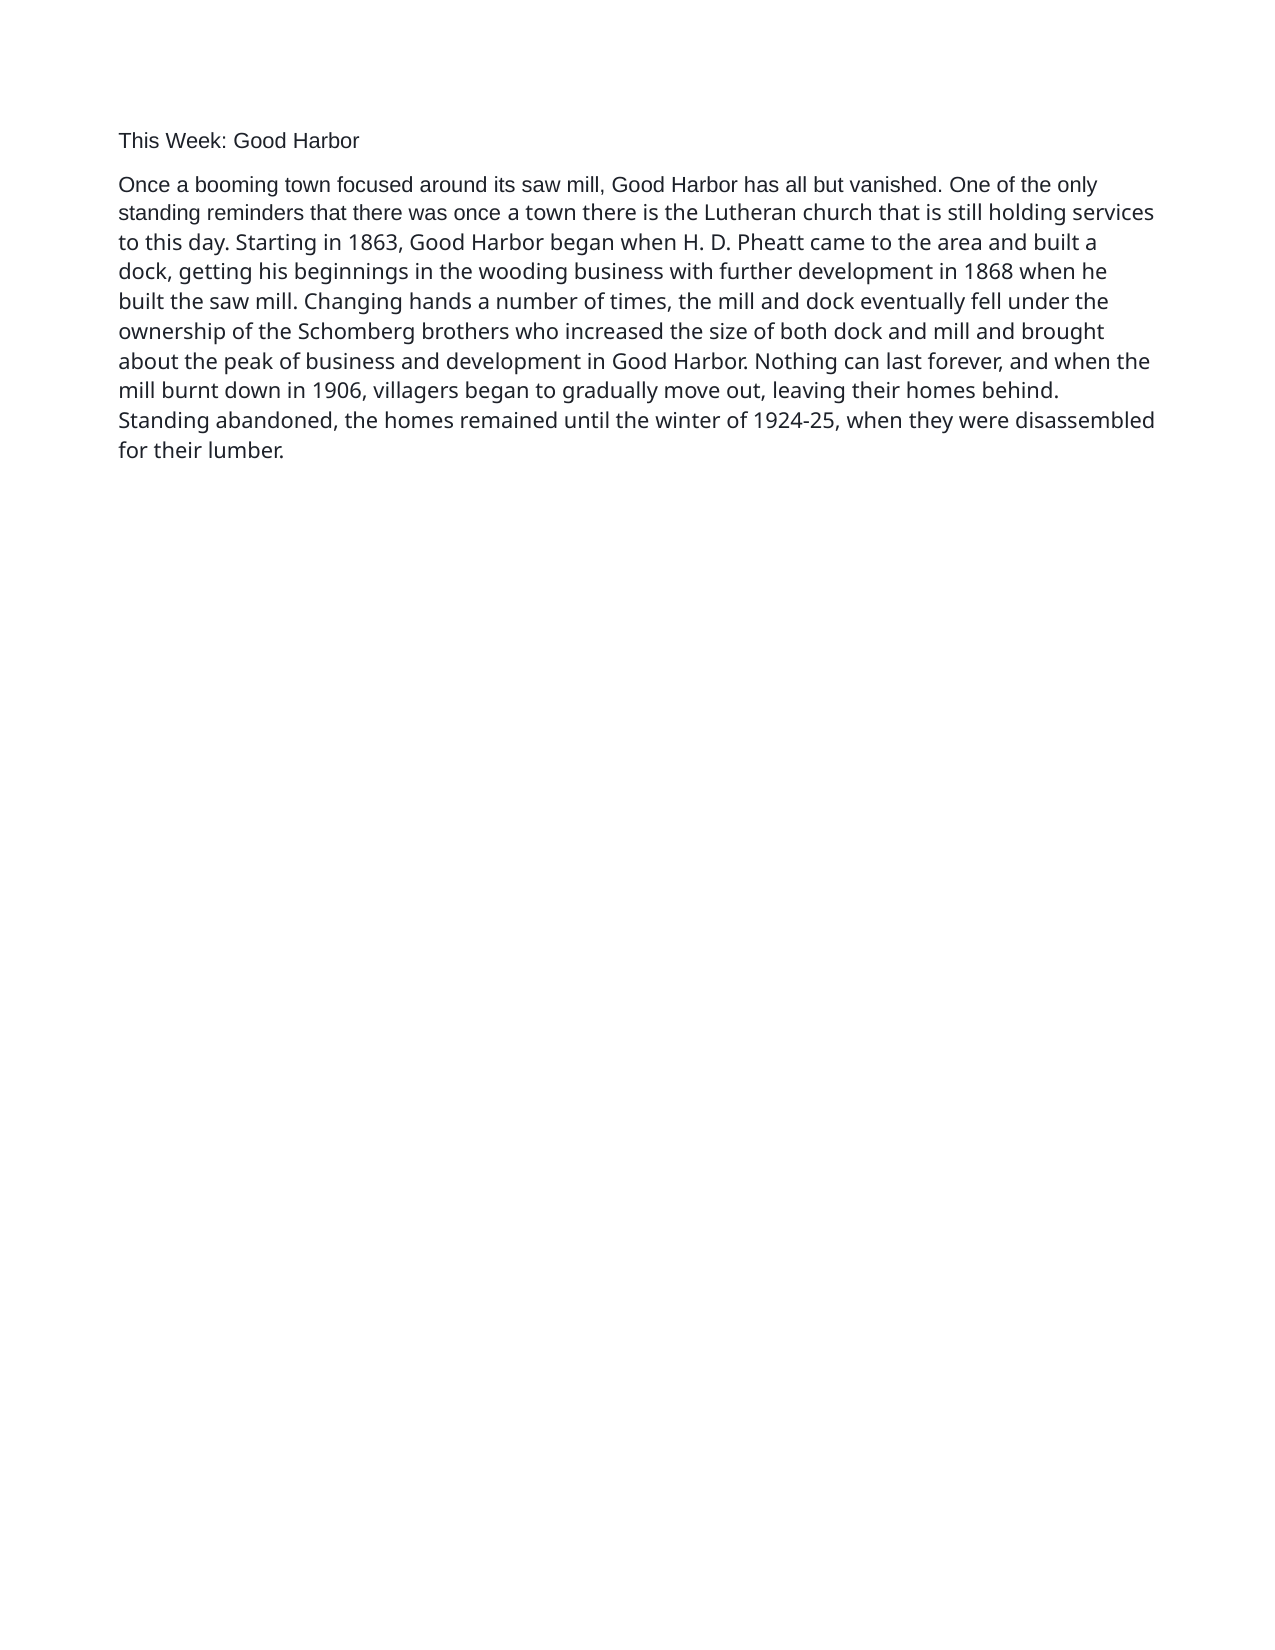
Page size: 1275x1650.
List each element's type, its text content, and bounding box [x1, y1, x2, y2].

text Once a booming town focused around its saw mill, Good Harbor has all but vanished. One of the only standing reminders that there was once a town there is the Lutheran church that is still holding services to this day. Starting in 1863, Good Harbor began when H. D. Pheatt came to the area and built a dock, getting his beginnings in the wooding business with further development in 1868 when he built the saw mill. Changing hands a number of times, the mill and dock eventually fell under the ownership of the Schomberg brothers who increased the size of both dock and mill and brought about the peak of business and development in Good Harbor. Nothing can last forever, and when the mill burnt down in 1906, villagers began to gradually move out, leaving their homes behind. Standing abandoned, the homes remained until the winter of 1924-25, when they were disassembled for their lumber. [118, 171, 1157, 465]
text This Week: Good Harbor [118, 127, 1157, 153]
